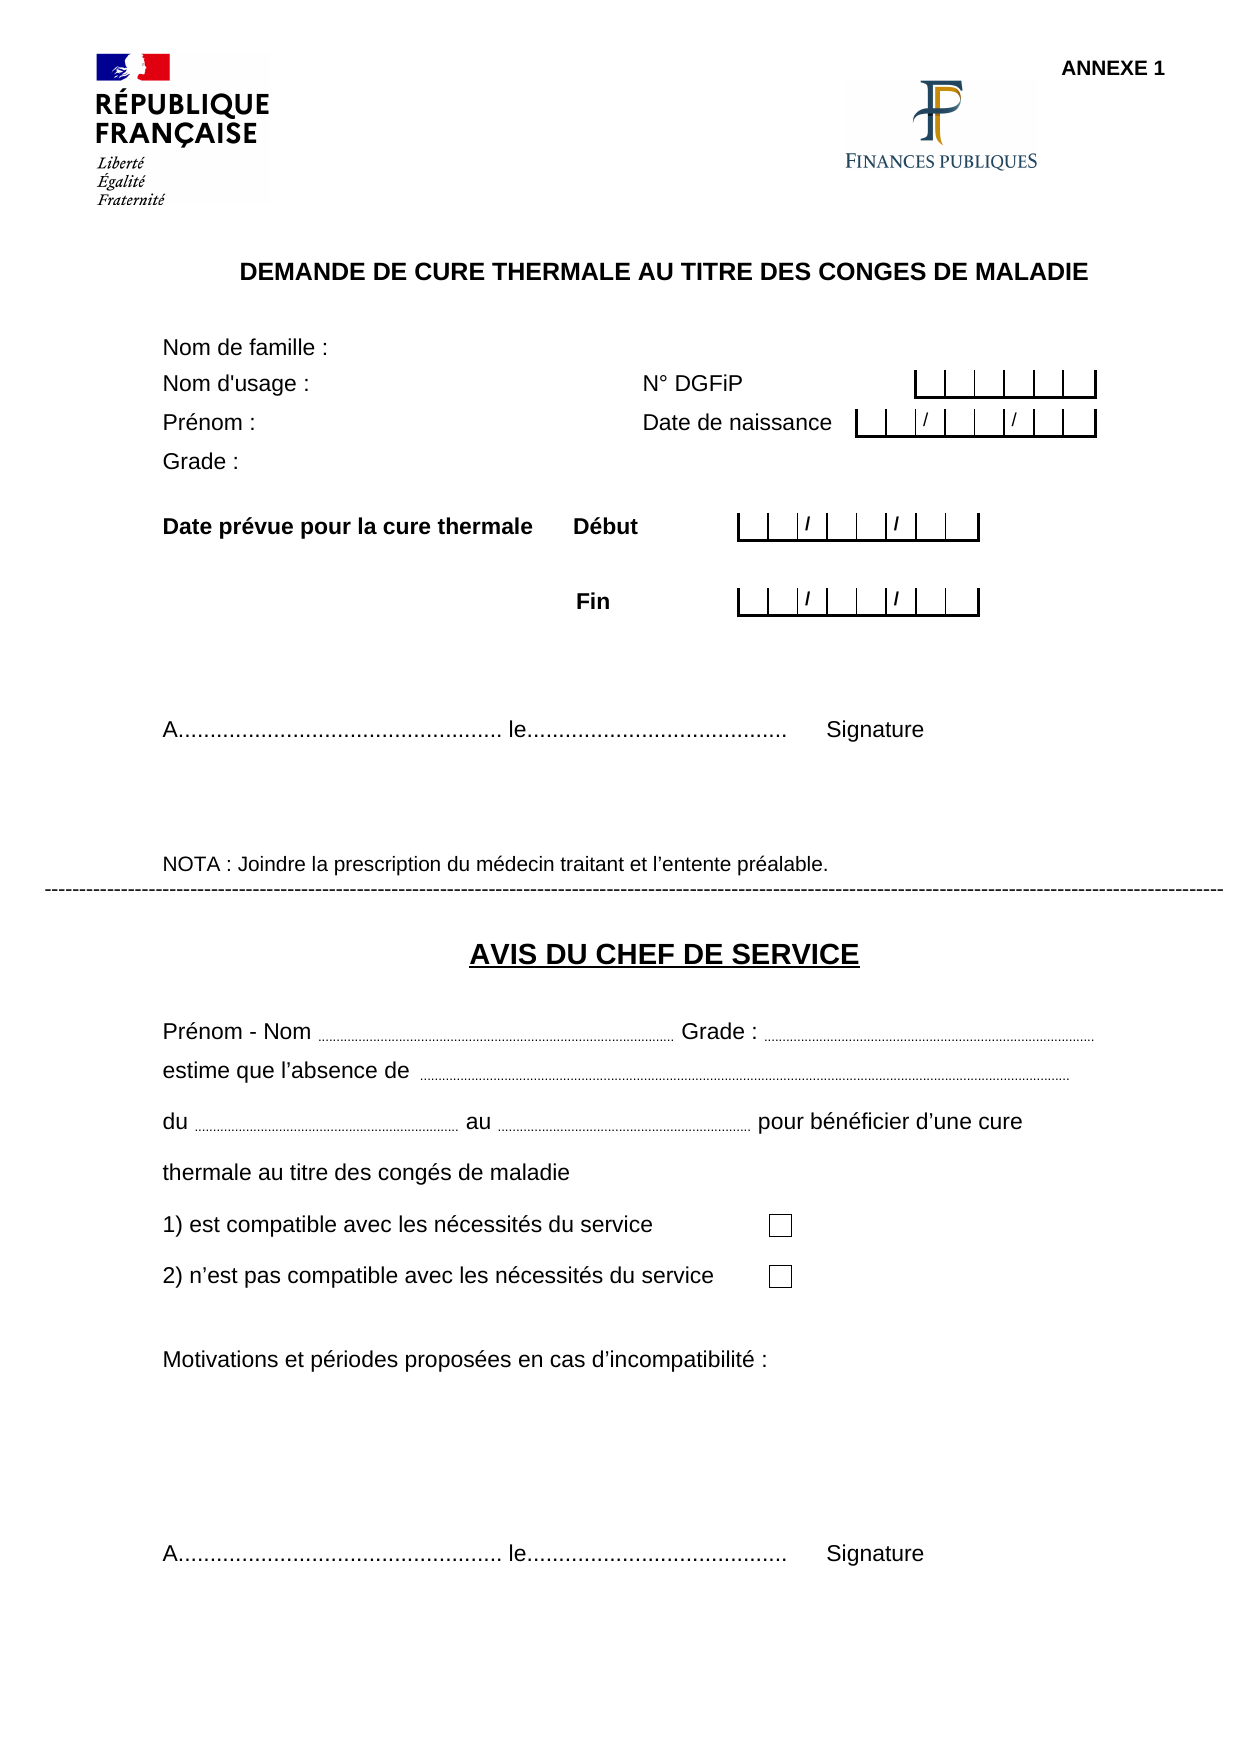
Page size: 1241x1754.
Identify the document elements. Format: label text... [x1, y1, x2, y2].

text 1) est compatible avec les nécessités du service [162, 1211, 1166, 1237]
table_header [980, 513, 1067, 539]
table_header [155, 588, 517, 614]
table_cell [155, 614, 517, 639]
text 2) n’est pas compatible avec les nécessités du service [162, 1262, 1166, 1288]
table_header / [798, 588, 826, 614]
table_cell [738, 542, 797, 564]
table_header [1035, 370, 1062, 396]
table_header [740, 588, 767, 614]
table_header [917, 370, 944, 396]
text A................................................... le......................................... Signature [162, 716, 1048, 742]
table_header Début [546, 513, 737, 539]
table_cell [1034, 539, 1067, 564]
table_header Date prévue pour la cure thermale [155, 513, 546, 539]
text NOTA : Joindre la prescription du médecin traitant et l’entente préalable. [162, 852, 1048, 876]
table_header [946, 409, 974, 435]
table_header Nom d'usage : [155, 370, 635, 396]
table_header Prénom : [155, 409, 635, 435]
table_header / [887, 588, 915, 614]
table_header Nom de famille : [155, 334, 421, 360]
table_cell [798, 617, 857, 639]
text A................................................... le......................................... Signature [162, 1540, 1048, 1566]
table_cell [916, 617, 945, 639]
table_header [946, 588, 977, 614]
table_header [1064, 409, 1094, 435]
table_cell [798, 542, 857, 564]
text -------------------------------------------------------------------------------------------------------------------------------------------------------------------------- [44, 876, 1225, 900]
table_header [975, 409, 1003, 435]
table_header [858, 409, 885, 435]
table_header [887, 409, 915, 435]
table_cell [1005, 539, 1034, 564]
table_header [1064, 370, 1094, 396]
table_header [769, 513, 797, 539]
table_header [1035, 409, 1062, 435]
table_cell [517, 614, 738, 639]
table_header Date de naissance [635, 409, 855, 435]
picture [95, 53, 270, 205]
table_header [421, 334, 687, 360]
text thermale au titre des congés de maladie [162, 1159, 1166, 1186]
table_cell [738, 617, 797, 639]
table_header Fin [517, 588, 737, 614]
table_header [828, 588, 856, 614]
table_header / [887, 513, 915, 539]
table_cell [975, 539, 1004, 564]
table_cell [975, 614, 1004, 639]
table_header [980, 588, 1067, 614]
text du ........................................................................ au ..................................................................... pour bénéficier d’une cure [162, 1108, 1166, 1134]
table_cell [857, 542, 916, 564]
table_header / [916, 409, 944, 435]
table_cell [1034, 614, 1067, 639]
table_header [946, 513, 977, 539]
table_cell [945, 542, 975, 564]
table_header [769, 588, 797, 614]
table_header [917, 513, 945, 539]
table_cell [1005, 614, 1034, 639]
table_cell [857, 617, 916, 639]
table_cell [155, 539, 546, 564]
text Motivations et périodes proposées en cas d’incompatibilité : [162, 1346, 1166, 1372]
table_cell [916, 542, 945, 564]
table_header / [1005, 409, 1033, 435]
subtitle AVIS DU CHEF DE SERVICE [162, 937, 1166, 971]
table_cell [945, 617, 975, 639]
text Prénom - Nom ................................................................................................. Grade : .......................................................................................... [162, 1018, 1166, 1044]
table_header [740, 513, 767, 539]
table_header [1005, 370, 1033, 396]
table_header [828, 513, 856, 539]
table_header [917, 588, 945, 614]
picture [843, 80, 1038, 171]
table_header [975, 370, 1003, 396]
table_header [946, 370, 974, 396]
table_header Grade : [155, 448, 738, 474]
table_header N° DGFiP [635, 370, 914, 396]
subtitle DEMANDE DE CURE THERMALE AU TITRE DES CONGES DE MALADIE [162, 257, 1166, 286]
table_header [857, 588, 885, 614]
table_cell [546, 539, 738, 564]
table_header [857, 513, 885, 539]
table_header / [798, 513, 826, 539]
text estime que l’absence de ................................................................................................................................................................................. [162, 1057, 1166, 1083]
